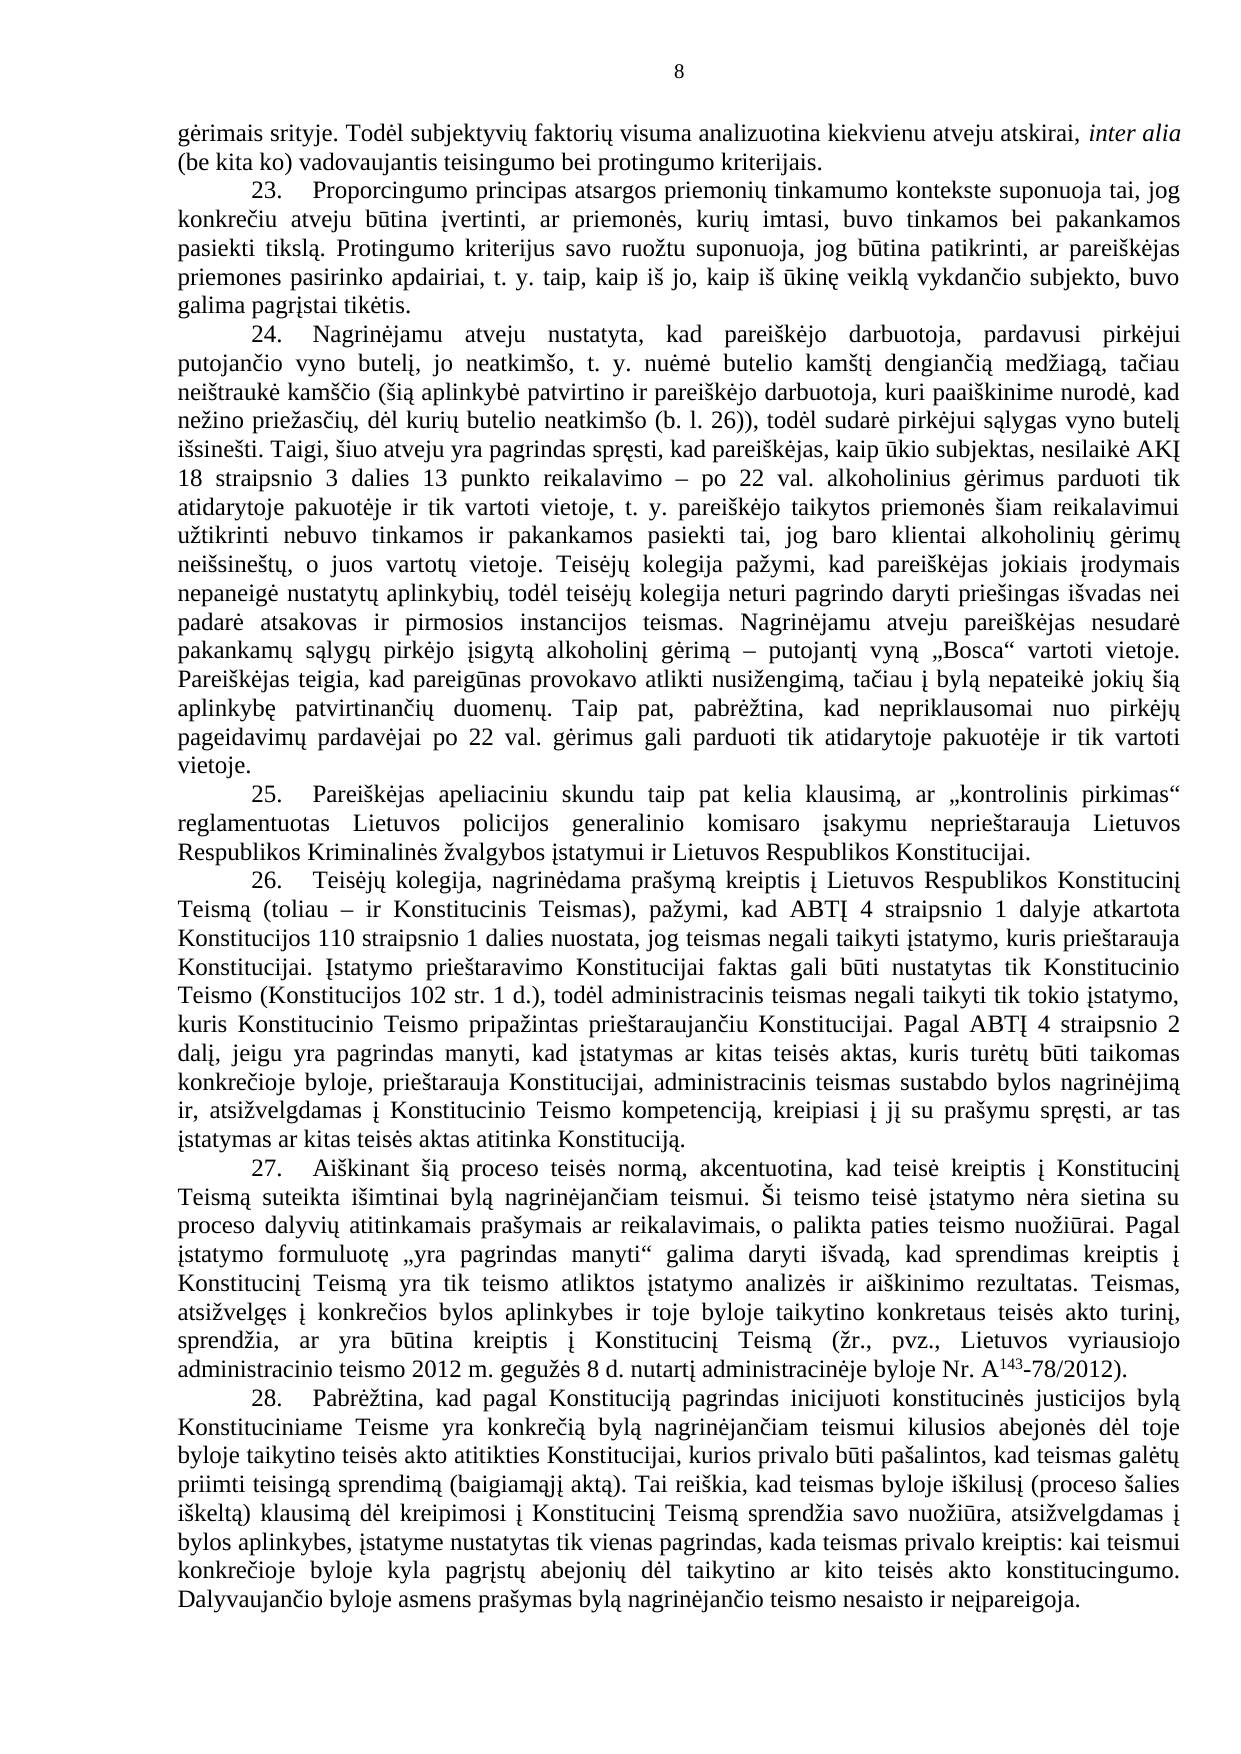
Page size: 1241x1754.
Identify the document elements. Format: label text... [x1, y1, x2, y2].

text 27. Aiškinant šią proceso teisės normą, akcentuotina, kad teisė kreiptis į Konstitucinį Teismą suteikta išimtinai bylą nagrinėjančiam teismui. Ši teismo teisė įstatymo nėra sietina su proceso dalyvių atitinkamais prašymais ar reikalavimais, o palikta paties teismo nuožiūrai. Pagal įstatymo formuluotę „yra pagrindas manyti“ galima daryti išvadą, kad sprendimas kreiptis į Konstitucinį Teismą yra tik teismo atliktos įstatymo analizės ir aiškinimo rezultatas. Teismas, atsižvelgęs į konkrečios bylos aplinkybes ir toje byloje taikytino konkretaus teisės akto turinį, sprendžia, ar yra būtina kreiptis į Konstitucinį Teismą (žr., pvz., Lietuvos vyriausiojo administracinio teismo 2012 m. gegužės 8 d. nutartį administracinėje byloje Nr. A143-78/2012). [177, 1153, 1181, 1383]
text 25. Pareiškėjas apeliaciniu skundu taip pat kelia klausimą, ar „kontrolinis pirkimas“ reglamentuotas Lietuvos policijos generalinio komisaro įsakymu neprieštarauja Lietuvos Respublikos Kriminalinės žvalgybos įstatymui ir Lietuvos Respublikos Konstitucijai. [177, 779, 1181, 866]
text 23. Proporcingumo principas atsargos priemonių tinkamumo kontekste suponuoja tai, jog konkrečiu atveju būtina įvertinti, ar priemonės, kurių imtasi, buvo tinkamos bei pakankamos pasiekti tikslą. Protingumo kriterijus savo ruožtu suponuoja, jog būtina patikrinti, ar pareiškėjas priemones pasirinko apdairiai, t. y. taip, kaip iš jo, kaip iš ūkinę veiklą vykdančio subjekto, buvo galima pagrįstai tikėtis. [177, 176, 1181, 319]
text 28. Pabrėžtina, kad pagal Konstituciją pagrindas inicijuoti konstitucinės justicijos bylą Konstituciniame Teisme yra konkrečią bylą nagrinėjančiam teismui kilusios abejonės dėl toje byloje taikytino teisės akto atitikties Konstitucijai, kurios privalo būti pašalintos, kad teismas galėtų priimti teisingą sprendimą (baigiamąjį aktą). Tai reiškia, kad teismas byloje iškilusį (proceso šalies iškeltą) klausimą dėl kreipimosi į Konstitucinį Teismą sprendžia savo nuožiūra, atsižvelgdamas į bylos aplinkybes, įstatyme nustatytas tik vienas pagrindas, kada teismas privalo kreiptis: kai teismui konkrečioje byloje kyla pagrįstų abejonių dėl taikytino ar kito teisės akto konstitucingumo. Dalyvaujančio byloje asmens prašymas bylą nagrinėjančio teismo nesaisto ir neįpareigoja. [177, 1383, 1181, 1613]
text 26. Teisėjų kolegija, nagrinėdama prašymą kreiptis į Lietuvos Respublikos Konstitucinį Teismą (toliau – ir Konstitucinis Teismas), pažymi, kad ABTĮ 4 straipsnio 1 dalyje atkartota Konstitucijos 110 straipsnio 1 dalies nuostata, jog teismas negali taikyti įstatymo, kuris prieštarauja Konstitucijai. Įstatymo prieštaravimo Konstitucijai faktas gali būti nustatytas tik Konstitucinio Teismo (Konstitucijos 102 str. 1 d.), todėl administracinis teismas negali taikyti tik tokio įstatymo, kuris Konstitucinio Teismo pripažintas prieštaraujančiu Konstitucijai. Pagal ABTĮ 4 straipsnio 2 dalį, jeigu yra pagrindas manyti, kad įstatymas ar kitas teisės aktas, kuris turėtų būti taikomas konkrečioje byloje, prieštarauja Konstitucijai, administracinis teismas sustabdo bylos nagrinėjimą ir, atsižvelgdamas į Konstitucinio Teismo kompetenciją, kreipiasi į jį su prašymu spręsti, ar tas įstatymas ar kitas teisės aktas atitinka Konstituciją. [177, 866, 1181, 1153]
text 24. Nagrinėjamu atveju nustatyta, kad pareiškėjo darbuotoja, pardavusi pirkėjui putojančio vyno butelį, jo neatkimšo, t. y. nuėmė butelio kamštį dengiančią medžiagą, tačiau neištraukė kamščio (šią aplinkybė patvirtino ir pareiškėjo darbuotoja, kuri paaiškinime nurodė, kad nežino priežasčių, dėl kurių butelio neatkimšo (b. l. 26)), todėl sudarė pirkėjui sąlygas vyno butelį išsinešti. Taigi, šiuo atveju yra pagrindas spręsti, kad pareiškėjas, kaip ūkio subjektas, nesilaikė AKĮ 18 straipsnio 3 dalies 13 punkto reikalavimo – po 22 val. alkoholinius gėrimus parduoti tik atidarytoje pakuotėje ir tik vartoti vietoje, t. y. pareiškėjo taikytos priemonės šiam reikalavimui užtikrinti nebuvo tinkamos ir pakankamos pasiekti tai, jog baro klientai alkoholinių gėrimų neišsineštų, o juos vartotų vietoje. Teisėjų kolegija pažymi, kad pareiškėjas jokiais įrodymais nepaneigė nustatytų aplinkybių, todėl teisėjų kolegija neturi pagrindo daryti priešingas išvadas nei padarė atsakovas ir pirmosios instancijos teismas. Nagrinėjamu atveju pareiškėjas nesudarė pakankamų sąlygų pirkėjo įsigytą alkoholinį gėrimą – putojantį vyną „Bosca“ vartoti vietoje. Pareiškėjas teigia, kad pareigūnas provokavo atlikti nusižengimą, tačiau į bylą nepateikė jokių šią aplinkybę patvirtinančių duomenų. Taip pat, pabrėžtina, kad nepriklausomai nuo pirkėjų pageidavimų pardavėjai po 22 val. gėrimus gali parduoti tik atidarytoje pakuotėje ir tik vartoti vietoje. [177, 319, 1181, 779]
text gėrimais srityje. Todėl subjektyvių faktorių visuma analizuotina kiekvienu atveju atskirai, inter alia (be kita ko) vadovaujantis teisingumo bei protingumo kriterijais. [177, 118, 1181, 176]
